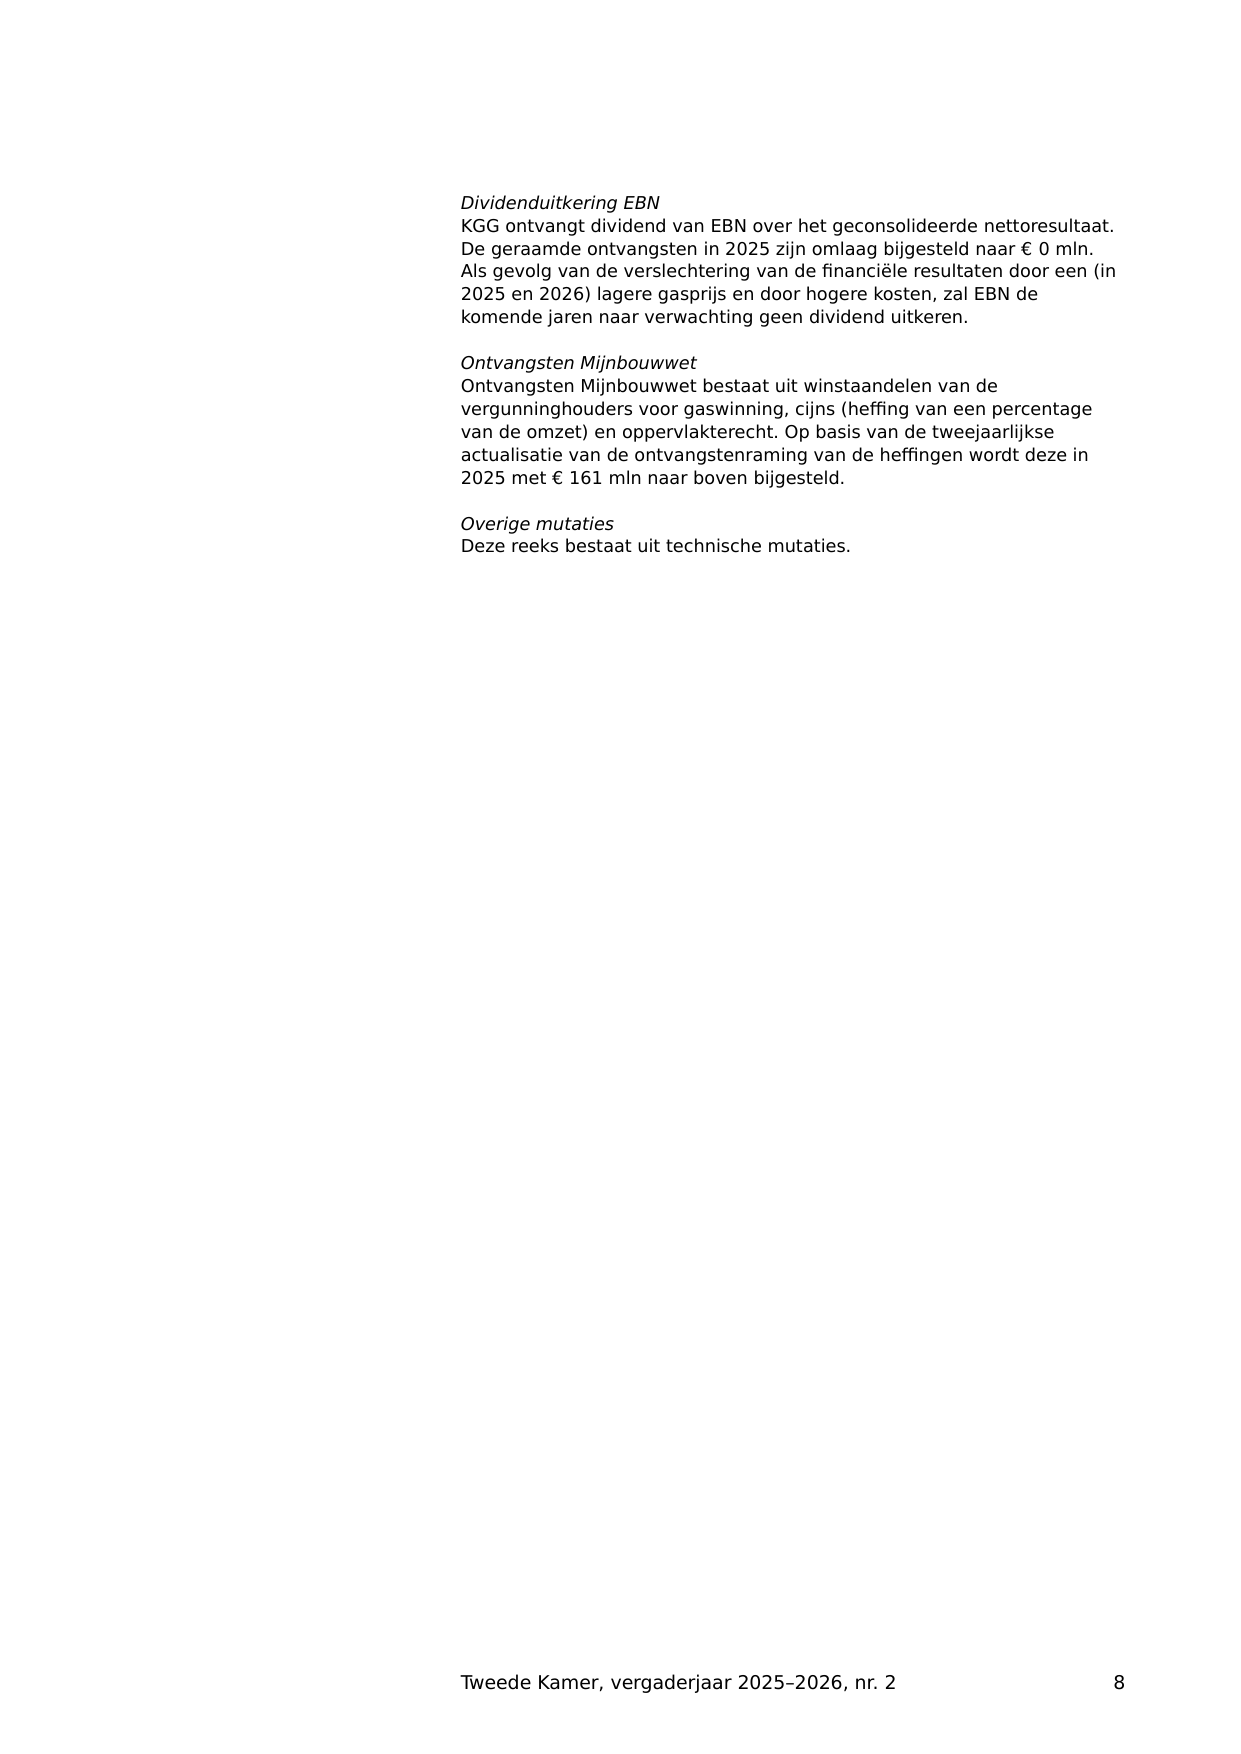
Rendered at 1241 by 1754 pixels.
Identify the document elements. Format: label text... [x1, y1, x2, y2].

text Overige mutaties Deze reeks bestaat uit technische mutaties. [461, 512, 1125, 557]
text Dividenduitkering EBN KGG ontvangt dividend van EBN over het geconsolideerde nettoresultaat. De geraamde ontvangsten in 2025 zĳn omlaag bĳgesteld naar € 0 mln. Als gevolg van de verslechtering van de financiële resultaten door een (in 2025 en 2026) lagere gasprijs en door hogere kosten, zal EBN de komende jaren naar verwachting geen dividend uitkeren. [461, 191, 1125, 328]
text Ontvangsten Mijnbouwwet Ontvangsten Mijnbouwwet bestaat uit winstaandelen van de vergunninghouders voor gaswinning, cĳns (heffing van een percentage van de omzet) en oppervlakterecht. Op basis van de tweejaarlĳkse actualisatie van de ontvangstenraming van de heffingen wordt deze in 2025 met € 161 mln naar boven bĳgesteld. [461, 351, 1125, 489]
